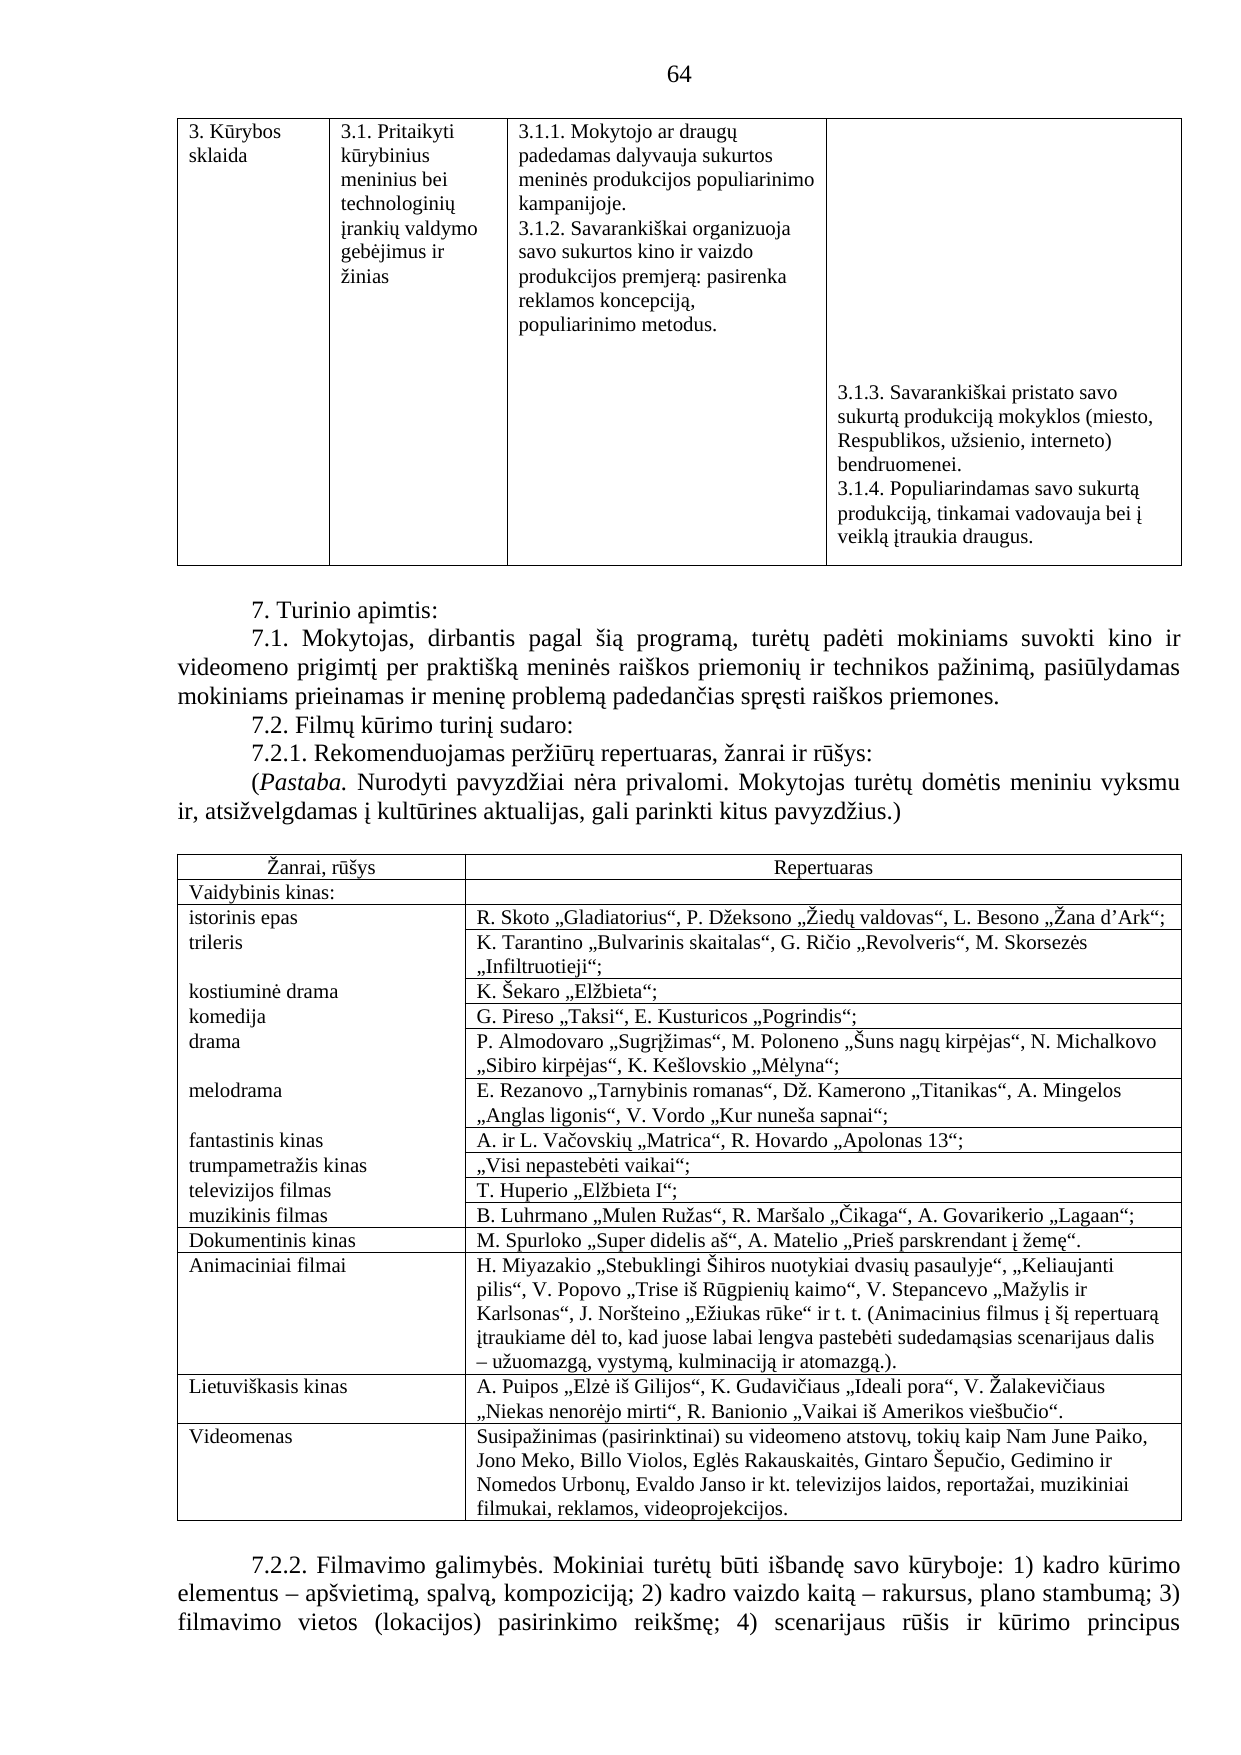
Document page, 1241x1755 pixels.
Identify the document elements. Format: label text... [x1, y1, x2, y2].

table_cell [466, 880, 1181, 904]
table_cell E. Rezanovo „Tarnybinis romanas“, Dž. Kamerono „Titanikas“, A. Mingelos „Anglas ligonis“, V. Vordo „Kur nuneša sapnai“; [466, 1079, 1181, 1127]
table_cell B. Luhrmano „Mulen Ružas“, R. Maršalo „Čikaga“, A. Govarikerio „Lagaan“; [466, 1203, 1181, 1227]
table_cell 3. Kūrybos sklaida [178, 119, 329, 565]
table_cell trileris [178, 929, 465, 978]
table_cell 3.1.1. Mokytojo ar draugų padedamas dalyvauja sukurtos meninės produkcijos populiarinimo kampanijoje. 3.1.2. Savarankiškai organizuoja savo sukurtos kino ir vaizdo produkcijos premjerą: pasirenka reklamos koncepciją, populiarinimo metodus. [508, 119, 826, 379]
table_header Repertuaras [466, 855, 1181, 879]
table_cell Lietuviškasis kinas [178, 1375, 465, 1423]
table_cell Susipažinimas (pasirinktinai) su videomeno atstovų, tokių kaip Nam June Paiko, Jono Meko, Billo Violos, Eglės Rakauskaitės, Gintaro Šepučio, Gedimino ir Nomedos Urbonų, Evaldo Janso ir kt. televizijos laidos, reportažai, muzikiniai filmukai, reklamos, videoprojekcijos. [466, 1424, 1181, 1520]
table_cell [827, 119, 1181, 379]
table_cell Dokumentinis kinas [178, 1228, 465, 1252]
table_cell kostiuminė drama [178, 978, 465, 1003]
text 7.2.2. Filmavimo galimybės. Mokiniai turėtų būti išbandę savo kūryboje: 1) kadro kūrimo elementus – apšvietimą, spalvą, kompoziciją; 2) kadro vaizdo kaitą – rakursus, plano stambumą; 3) filmavimo vietos (lokacijos) pasirinkimo reikšmę; 4) scenarijaus rūšis ir kūrimo principus [177, 1550, 1181, 1636]
table_cell istorinis epas [178, 905, 465, 929]
table_cell melodrama [178, 1078, 465, 1127]
text (Pastaba. Nurodyti pavyzdžiai nėra privalomi. Mokytojas turėtų domėtis meniniu vyksmu ir, atsižvelgdamas į kultūrines aktualijas, gali parinkti kitus pavyzdžius.) [177, 767, 1181, 825]
table_cell G. Pireso „Taksi“, E. Kusturicos „Pogrindis“; [466, 1004, 1181, 1028]
text 7.2. Filmų kūrimo turinį sudaro: [177, 710, 1181, 738]
table_cell T. Huperio „Elžbieta I“; [466, 1178, 1181, 1202]
table_cell muzikinis filmas [178, 1202, 465, 1227]
table_cell K. Tarantino „Bulvarinis skaitalas“, G. Ričio „Revolveris“, M. Skorsezės „Infiltruotieji“; [466, 930, 1181, 978]
table_cell A. Puipos „Elzė iš Gilijos“, K. Gudavičiaus „Ideali pora“, V. Žalakevičiaus „Niekas nenorėjo mirti“, R. Banionio „Vaikai iš Amerikos viešbučio“. [466, 1375, 1181, 1423]
table_cell H. Miyazakio „Stebuklingi Šihiros nuotykiai dvasių pasaulyje“, „Keliaujanti pilis“, V. Popovo „Trise iš Rūgpienių kaimo“, V. Stepancevo „Mažylis ir Karlsonas“, J. Noršteino „Ežiukas rūke“ ir t. t. (Animacinius filmus į šį repertuarą įtraukiame dėl to, kad juose labai lengva pastebėti sudedamąsias scenarijaus dalis – užuomazgą, vystymą, kulminaciją ir atomazgą.). [466, 1253, 1181, 1373]
table_cell televizijos filmas [178, 1177, 465, 1202]
table_cell R. Skoto „Gladiatorius“, P. Džeksono „Žiedų valdovas“, L. Besono „Žana d’Ark“; [466, 905, 1181, 929]
table_cell [508, 379, 826, 565]
text 7.1. Mokytojas, dirbantis pagal šią programą, turėtų padėti mokiniams suvokti kino ir videomeno prigimtį per praktišką meninės raiškos priemonių ir technikos pažinimą, pasiūlydamas mokiniams prieinamas ir meninę problemą padedančias spręsti raiškos priemones. [177, 623, 1181, 710]
table_cell fantastinis kinas [178, 1127, 465, 1152]
table_cell Vaidybinis kinas: [178, 880, 465, 904]
table_cell „Visi nepastebėti vaikai“; [466, 1153, 1181, 1177]
table_cell 3.1. Pritaikyti kūrybinius meninius bei technologinių įrankių valdymo gebėjimus ir žinias [330, 119, 507, 565]
table_cell drama [178, 1028, 465, 1077]
table_cell M. Spurloko „Super didelis aš“, A. Matelio „Prieš parskrendant į žemę“. [466, 1228, 1181, 1252]
table_cell 3.1.3. Savarankiškai pristato savo sukurtą produkciją mokyklos (miesto, Respublikos, užsienio, interneto) bendruomenei. 3.1.4. Populiarindamas savo sukurtą produkciją, tinkamai vadovauja bei į veiklą įtraukia draugus. [827, 379, 1181, 565]
table_cell komedija [178, 1003, 465, 1028]
table_cell Animaciniai filmai [178, 1253, 465, 1373]
table_cell trumpametražis kinas [178, 1152, 465, 1177]
table_cell P. Almodovaro „Sugrįžimas“, M. Poloneno „Šuns nagų kirpėjas“, N. Michalkovo „Sibiro kirpėjas“, K. Kešlovskio „Mėlyna“; [466, 1029, 1181, 1077]
text 7.2.1. Rekomenduojamas peržiūrų repertuaras, žanrai ir rūšys: [177, 738, 1181, 767]
table_cell A. ir L. Vačovskių „Matrica“, R. Hovardo „Apolonas 13“; [466, 1128, 1181, 1152]
table_cell Videomenas [178, 1424, 465, 1520]
table_header Žanrai, rūšys [178, 855, 465, 879]
text 7. Turinio apimtis: [177, 595, 1181, 623]
table_cell K. Šekaro „Elžbieta“; [466, 979, 1181, 1003]
